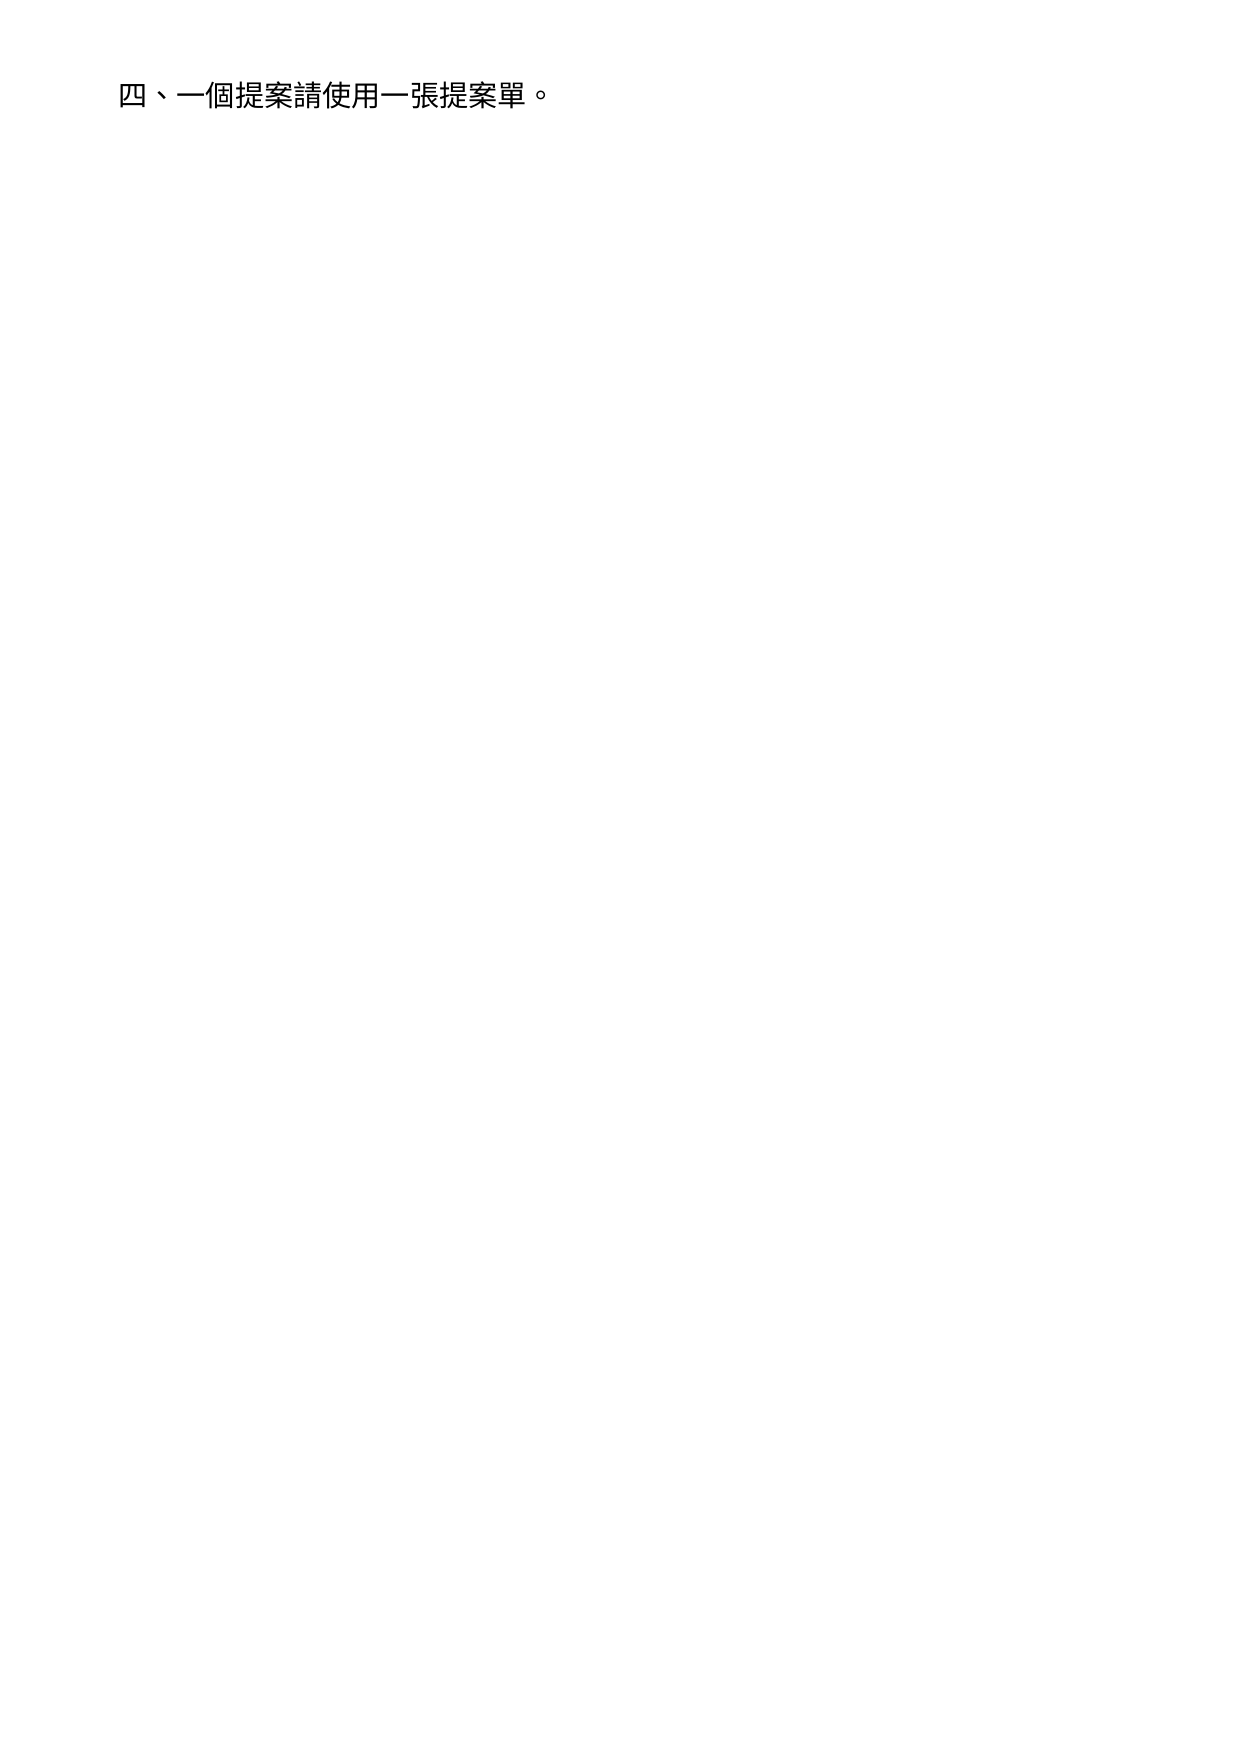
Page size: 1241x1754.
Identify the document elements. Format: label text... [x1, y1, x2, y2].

text 四、一個提案請使用一張提案單。 [118, 75, 1122, 115]
